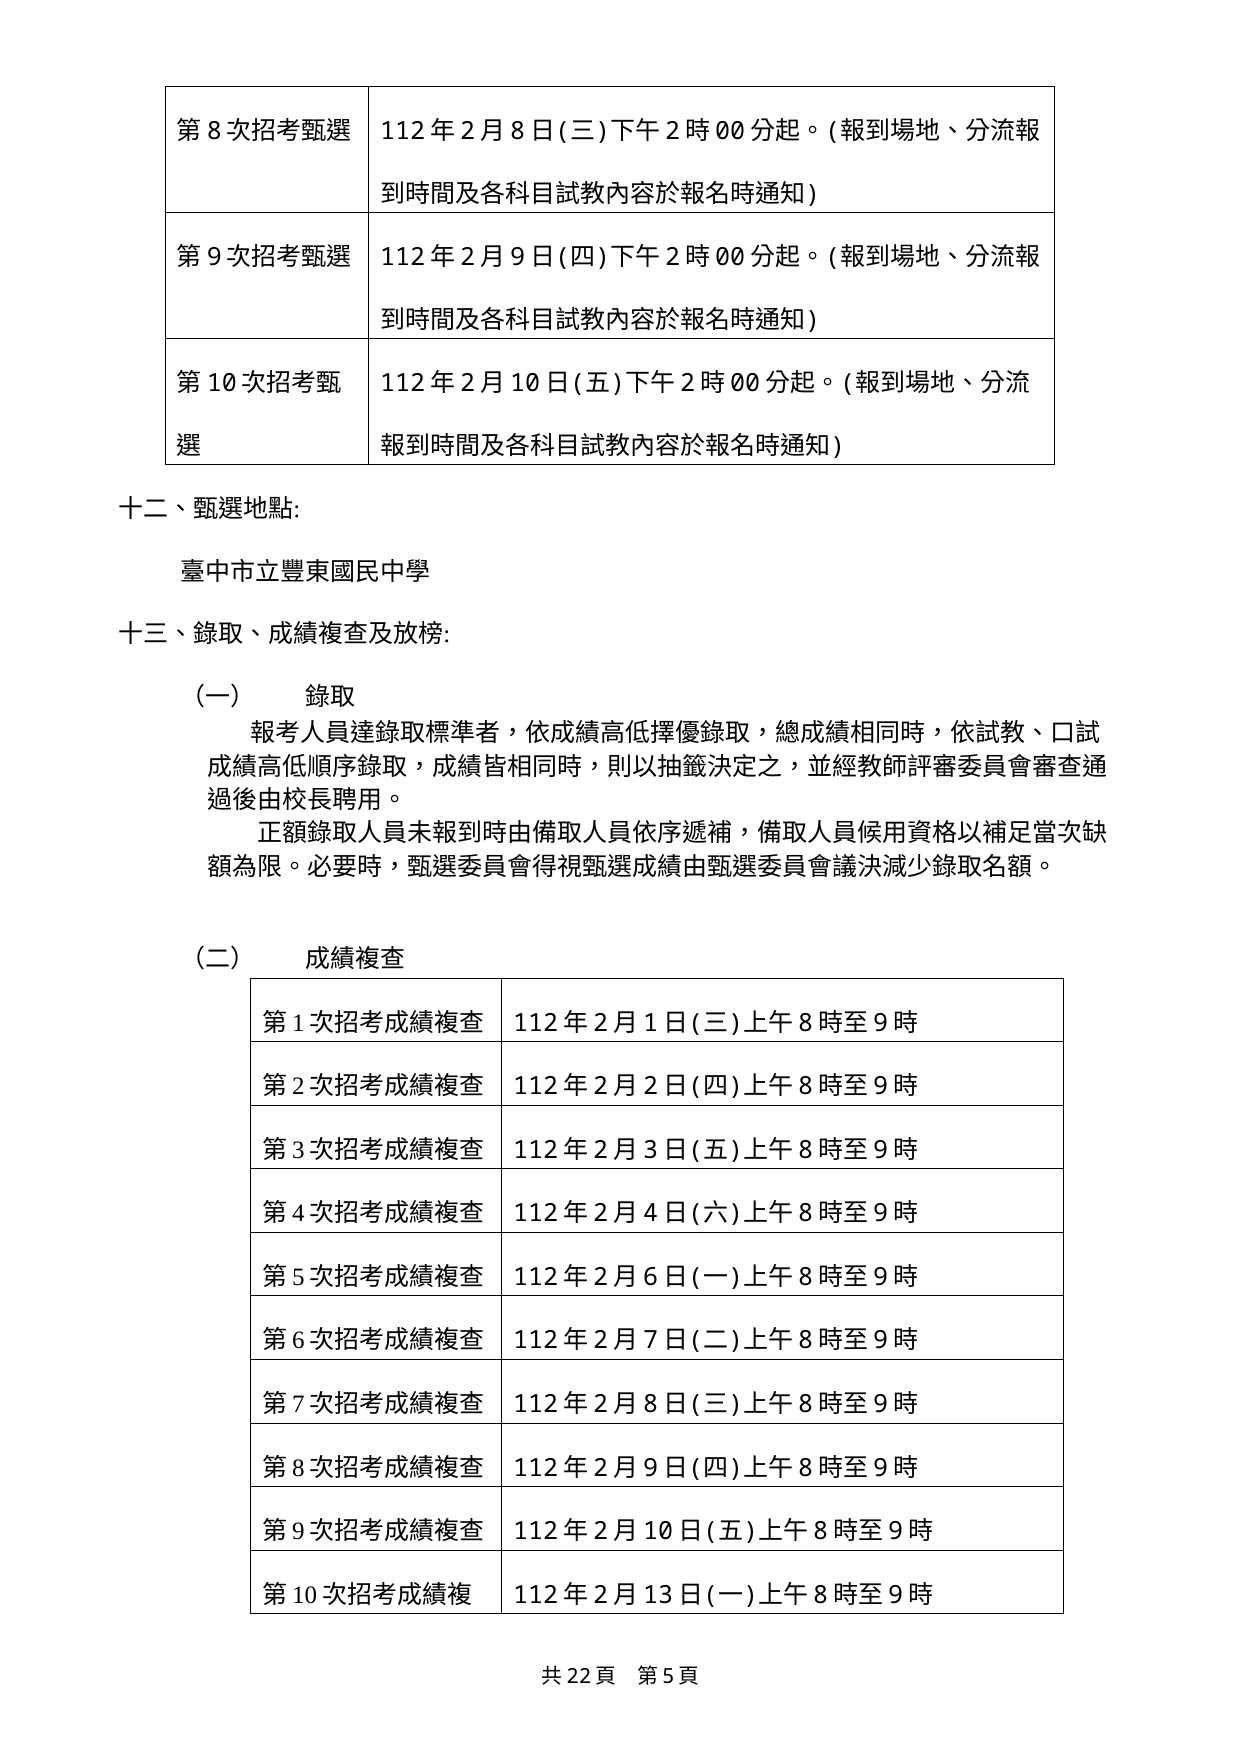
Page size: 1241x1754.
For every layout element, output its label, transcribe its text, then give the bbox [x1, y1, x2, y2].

table_cell 112年2月3日(五)上午8時至9時 [502, 1106, 1063, 1168]
table_cell 112年2月9日(四)上午8時至9時 [502, 1424, 1063, 1486]
table_cell 112年2月10日(五)上午8時至9時 [502, 1487, 1063, 1549]
text 正額錄取人員未報到時由備取人員依序遞補，備取人員候用資格以補足當次缺額為限。必要時，甄選委員會得視甄選成績由甄選委員會議決減少錄取名額。 [207, 815, 1122, 882]
table_cell 112年2月7日(二)上午8時至9時 [502, 1296, 1063, 1359]
table_cell 112年2月10日(五)下午2時00分起。(報到場地、分流報到時間及各科目試教內容於報名時通知) [369, 339, 1054, 464]
table_cell 第6次招考成績複查 [251, 1296, 501, 1359]
text 臺中市立豐東國民中學 [181, 528, 1122, 590]
table_cell 第10次招考成績複 [251, 1551, 501, 1613]
table_cell 第8次招考甄選 [166, 87, 368, 212]
table_cell 第8次招考成績複查 [251, 1424, 501, 1486]
table_cell 112年2月2日(四)上午8時至9時 [502, 1042, 1063, 1105]
table_cell 第9次招考成績複查 [251, 1487, 501, 1549]
table_cell 第7次招考成績複查 [251, 1360, 501, 1422]
table_cell 112年2月9日(四)下午2時00分起。(報到場地、分流報到時間及各科目試教內容於報名時通知) [369, 213, 1054, 338]
table_cell 112年2月8日(三)上午8時至9時 [502, 1360, 1063, 1422]
table_cell 第10次招考甄選 [166, 339, 368, 464]
text 報考人員達錄取標準者，依成績高低擇優錄取，總成績相同時，依試教、口試成績高低順序錄取，成績皆相同時，則以抽籤決定之，並經教師評審委員會審查通過後由校長聘用。 [207, 715, 1122, 815]
text 十三、錄取、成績複查及放榜: [118, 590, 1122, 653]
table_cell 第5次招考成績複查 [251, 1233, 501, 1295]
text 十二、甄選地點: [118, 465, 1122, 528]
table_header 第1次招考成績複查 [251, 979, 501, 1041]
table_cell 112年2月13日(一)上午8時至9時 [502, 1551, 1063, 1613]
list 成績複查 [181, 915, 1122, 978]
list 錄取 [181, 653, 1122, 715]
table_cell 第4次招考成績複查 [251, 1169, 501, 1232]
table_cell 第9次招考甄選 [166, 213, 368, 338]
table_cell 112年2月8日(三)下午2時00分起。(報到場地、分流報到時間及各科目試教內容於報名時通知) [369, 87, 1054, 212]
table_cell 第2次招考成績複查 [251, 1042, 501, 1105]
table_header 112年2月1日(三)上午8時至9時 [502, 979, 1063, 1041]
table_cell 第3次招考成績複查 [251, 1106, 501, 1168]
table_cell 112年2月4日(六)上午8時至9時 [502, 1169, 1063, 1232]
table_cell 112年2月6日(一)上午8時至9時 [502, 1233, 1063, 1295]
